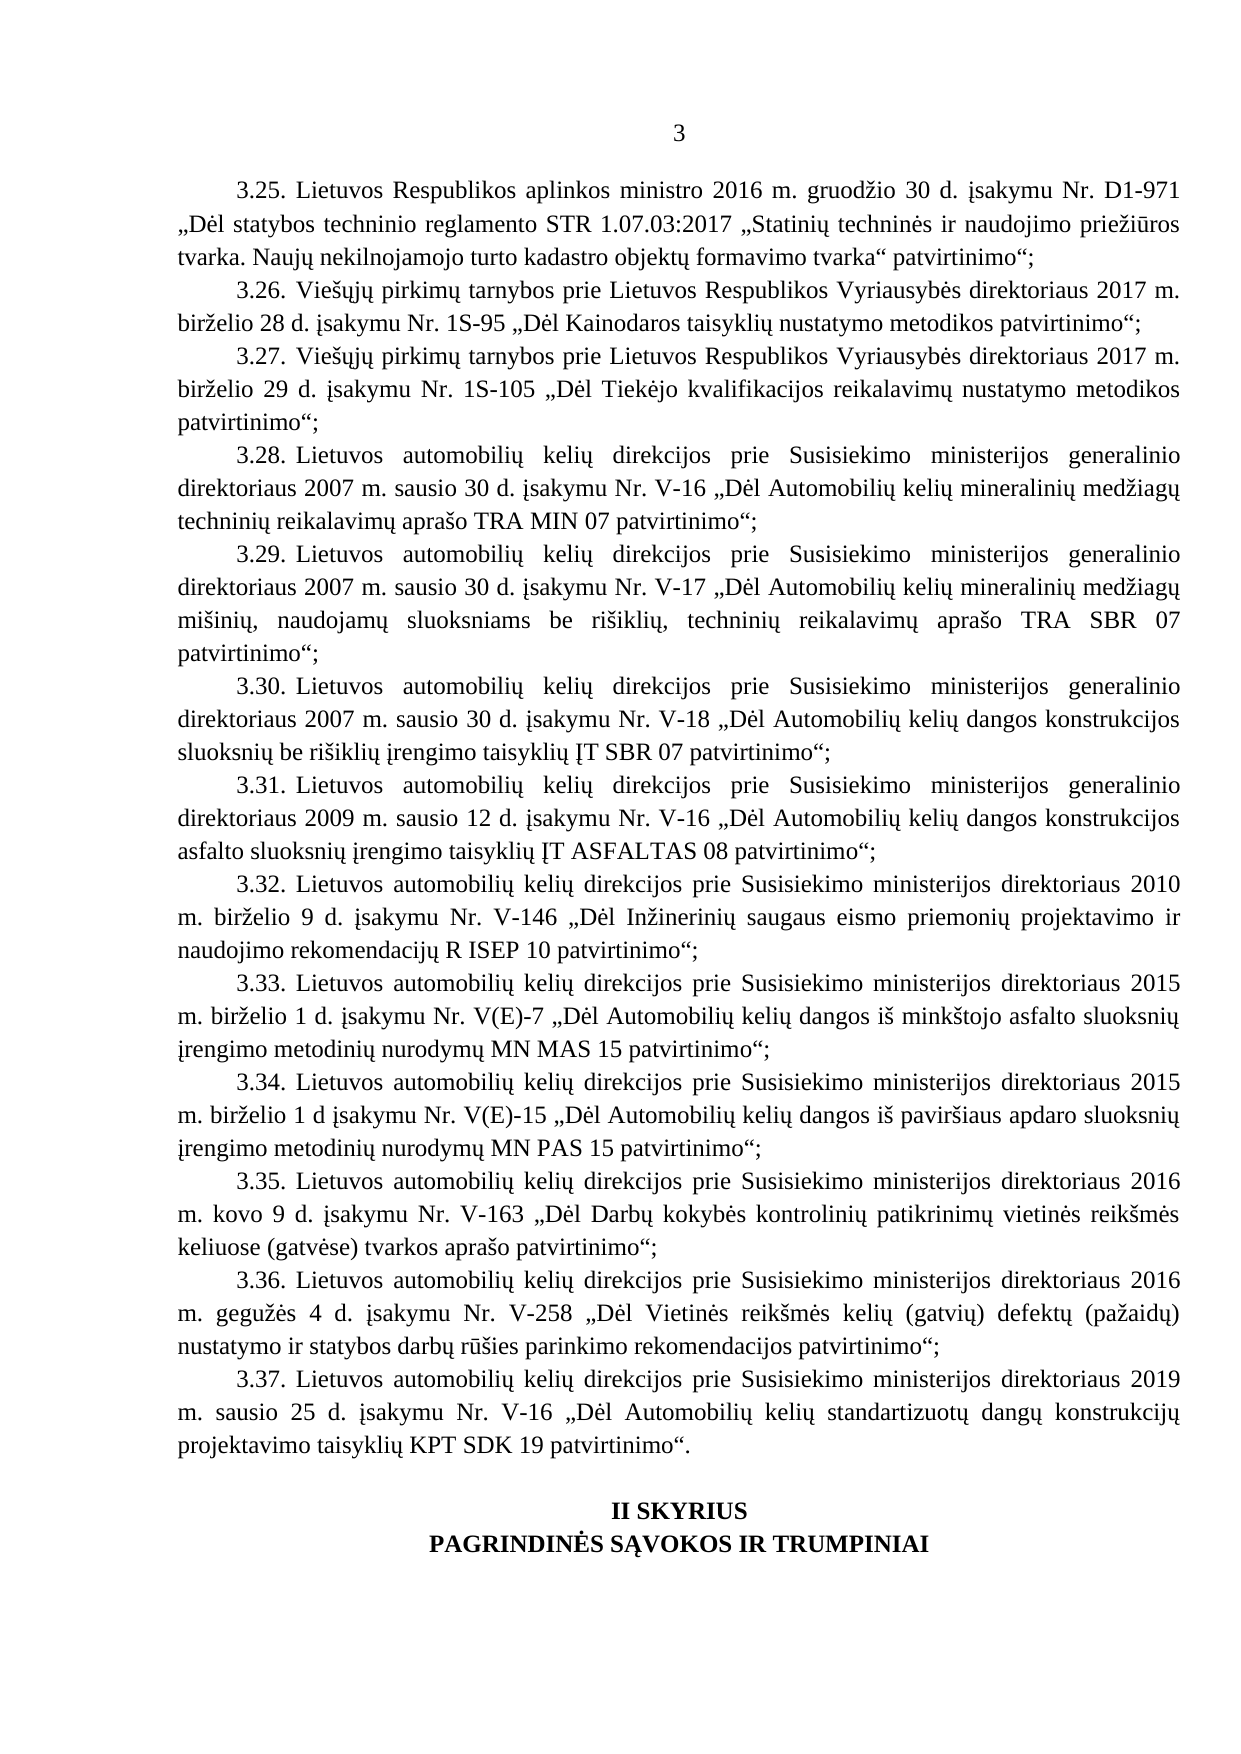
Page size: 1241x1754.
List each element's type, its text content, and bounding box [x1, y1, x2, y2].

text 3.34. Lietuvos automobilių kelių direkcijos prie Susisiekimo ministerijos direktoriaus 2015 m. birželio 1 d įsakymu Nr. V(E)-15 „Dėl Automobilių kelių dangos iš paviršiaus apdaro sluoksnių įrengimo metodinių nurodymų MN PAS 15 patvirtinimo“; [177, 1067, 1181, 1162]
text 3.36. Lietuvos automobilių kelių direkcijos prie Susisiekimo ministerijos direktoriaus 2016 m. gegužės 4 d. įsakymu Nr. V-258 „Dėl Vietinės reikšmės kelių (gatvių) defektų (pažaidų) nustatymo ir statybos darbų rūšies parinkimo rekomendacijos patvirtinimo“; [177, 1265, 1181, 1360]
text 3.26. Viešųjų pirkimų tarnybos prie Lietuvos Respublikos Vyriausybės direktoriaus 2017 m. birželio 28 d. įsakymu Nr. 1S-95 „Dėl Kainodaros taisyklių nustatymo metodikos patvirtinimo“; [177, 275, 1181, 336]
text 3.27. Viešųjų pirkimų tarnybos prie Lietuvos Respublikos Vyriausybės direktoriaus 2017 m. birželio 29 d. įsakymu Nr. 1S-105 „Dėl Tiekėjo kvalifikacijos reikalavimų nustatymo metodikos patvirtinimo“; [177, 341, 1181, 436]
text 3.37. Lietuvos automobilių kelių direkcijos prie Susisiekimo ministerijos direktoriaus 2019 m. sausio 25 d. įsakymu Nr. V-16 „Dėl Automobilių kelių standartizuotų dangų konstrukcijų projektavimo taisyklių KPT SDK 19 patvirtinimo“. [177, 1364, 1181, 1459]
text 3.25. Lietuvos Respublikos aplinkos ministro 2016 m. gruodžio 30 d. įsakymu Nr. D1-971 „Dėl statybos techninio reglamento STR 1.07.03:2017 „Statinių techninės ir naudojimo priežiūros tvarka. Naujų nekilnojamojo turto kadastro objektų formavimo tvarka“ patvirtinimo“; [177, 176, 1181, 270]
text 3.35. Lietuvos automobilių kelių direkcijos prie Susisiekimo ministerijos direktoriaus 2016 m. kovo 9 d. įsakymu Nr. V-163 „Dėl Darbų kokybės kontrolinių patikrinimų vietinės reikšmės keliuose (gatvėse) tvarkos aprašo patvirtinimo“; [177, 1166, 1181, 1261]
text II SKYRIUS [177, 1496, 1181, 1525]
text 3.31. Lietuvos automobilių kelių direkcijos prie Susisiekimo ministerijos generalinio direktoriaus 2009 m. sausio 12 d. įsakymu Nr. V-16 „Dėl Automobilių kelių dangos konstrukcijos asfalto sluoksnių įrengimo taisyklių ĮT ASFALTAS 08 patvirtinimo“; [177, 770, 1181, 865]
text 3.30. Lietuvos automobilių kelių direkcijos prie Susisiekimo ministerijos generalinio direktoriaus 2007 m. sausio 30 d. įsakymu Nr. V-18 „Dėl Automobilių kelių dangos konstrukcijos sluoksnių be rišiklių įrengimo taisyklių ĮT SBR 07 patvirtinimo“; [177, 671, 1181, 766]
text 3.29. Lietuvos automobilių kelių direkcijos prie Susisiekimo ministerijos generalinio direktoriaus 2007 m. sausio 30 d. įsakymu Nr. V-17 „Dėl Automobilių kelių mineralinių medžiagų mišinių, naudojamų sluoksniams be rišiklių, techninių reikalavimų aprašo TRA SBR 07 patvirtinimo“; [177, 539, 1181, 667]
text 3.33. Lietuvos automobilių kelių direkcijos prie Susisiekimo ministerijos direktoriaus 2015 m. birželio 1 d. įsakymu Nr. V(E)-7 „Dėl Automobilių kelių dangos iš minkštojo asfalto sluoksnių įrengimo metodinių nurodymų MN MAS 15 patvirtinimo“; [177, 968, 1181, 1063]
text 3.28. Lietuvos automobilių kelių direkcijos prie Susisiekimo ministerijos generalinio direktoriaus 2007 m. sausio 30 d. įsakymu Nr. V-16 „Dėl Automobilių kelių mineralinių medžiagų techninių reikalavimų aprašo TRA MIN 07 patvirtinimo“; [177, 440, 1181, 534]
text PAGRINDINĖS SĄVOKOS IR TRUMPINIAI [177, 1529, 1181, 1558]
text 3.32. Lietuvos automobilių kelių direkcijos prie Susisiekimo ministerijos direktoriaus 2010 m. birželio 9 d. įsakymu Nr. V-146 „Dėl Inžinerinių saugaus eismo priemonių projektavimo ir naudojimo rekomendacijų R ISEP 10 patvirtinimo“; [177, 869, 1181, 964]
